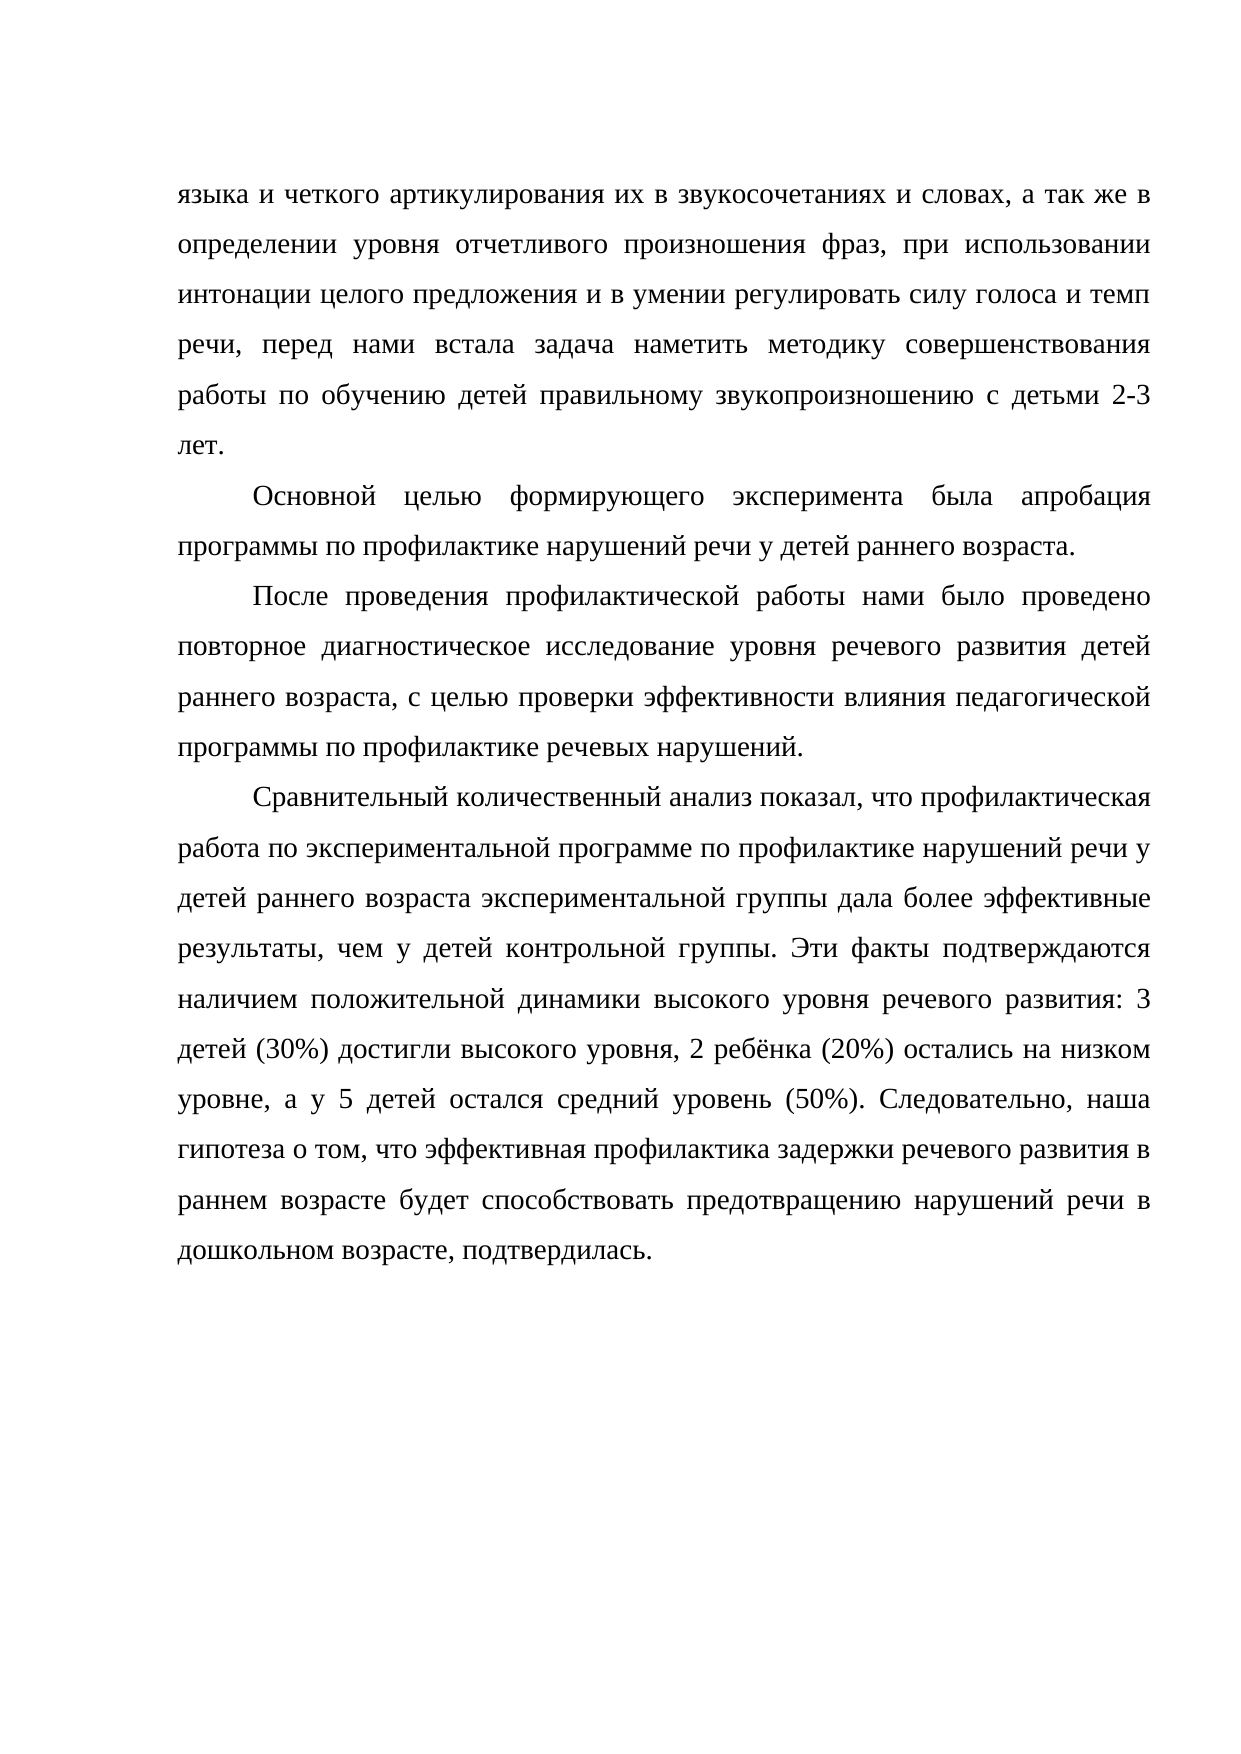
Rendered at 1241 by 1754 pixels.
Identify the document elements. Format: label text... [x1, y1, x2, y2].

text Сравнительный количественный анализ показал, что профилактическая работа по экспериментальной программе по профилактике нарушений речи у детей раннего возраста экспериментальной группы дала более эффективные результаты, чем у детей контрольной группы. Эти факты подтверждаются наличием положительной динамики высокого уровня речевого развития: 3 детей (30%) достигли высокого уровня, 2 ребёнка (20%) остались на низком уровне, а у 5 детей остался средний уровень (50%). Следовательно, наша гипотеза о том, что эффективная профилактика задержки речевого развития в раннем возрасте будет способствовать предотвращению нарушений речи в дошкольном возрасте, подтвердилась. [177, 779, 1152, 1266]
text После проведения профилактической работы нами было проведено повторное диагностическое исследование уровня речевого развития детей раннего возраста, с целью проверки эффективности влияния педагогической программы по профилактике речевых нарушений. [177, 578, 1152, 763]
text языка и четкого артикулирования их в звукосочетаниях и словах, а так же в определении уровня отчетливого произношения фраз, при использовании интонации целого предложения и в умении регулировать силу голоса и темп речи, перед нами встала задача наметить методику совершенствования работы по обучению детей правильному звукопроизношению с детьми 2-3 лет. [177, 176, 1152, 461]
text Основной целью формирующего эксперимента была апробация программы по профилактике нарушений речи у детей раннего возраста. [177, 478, 1152, 561]
